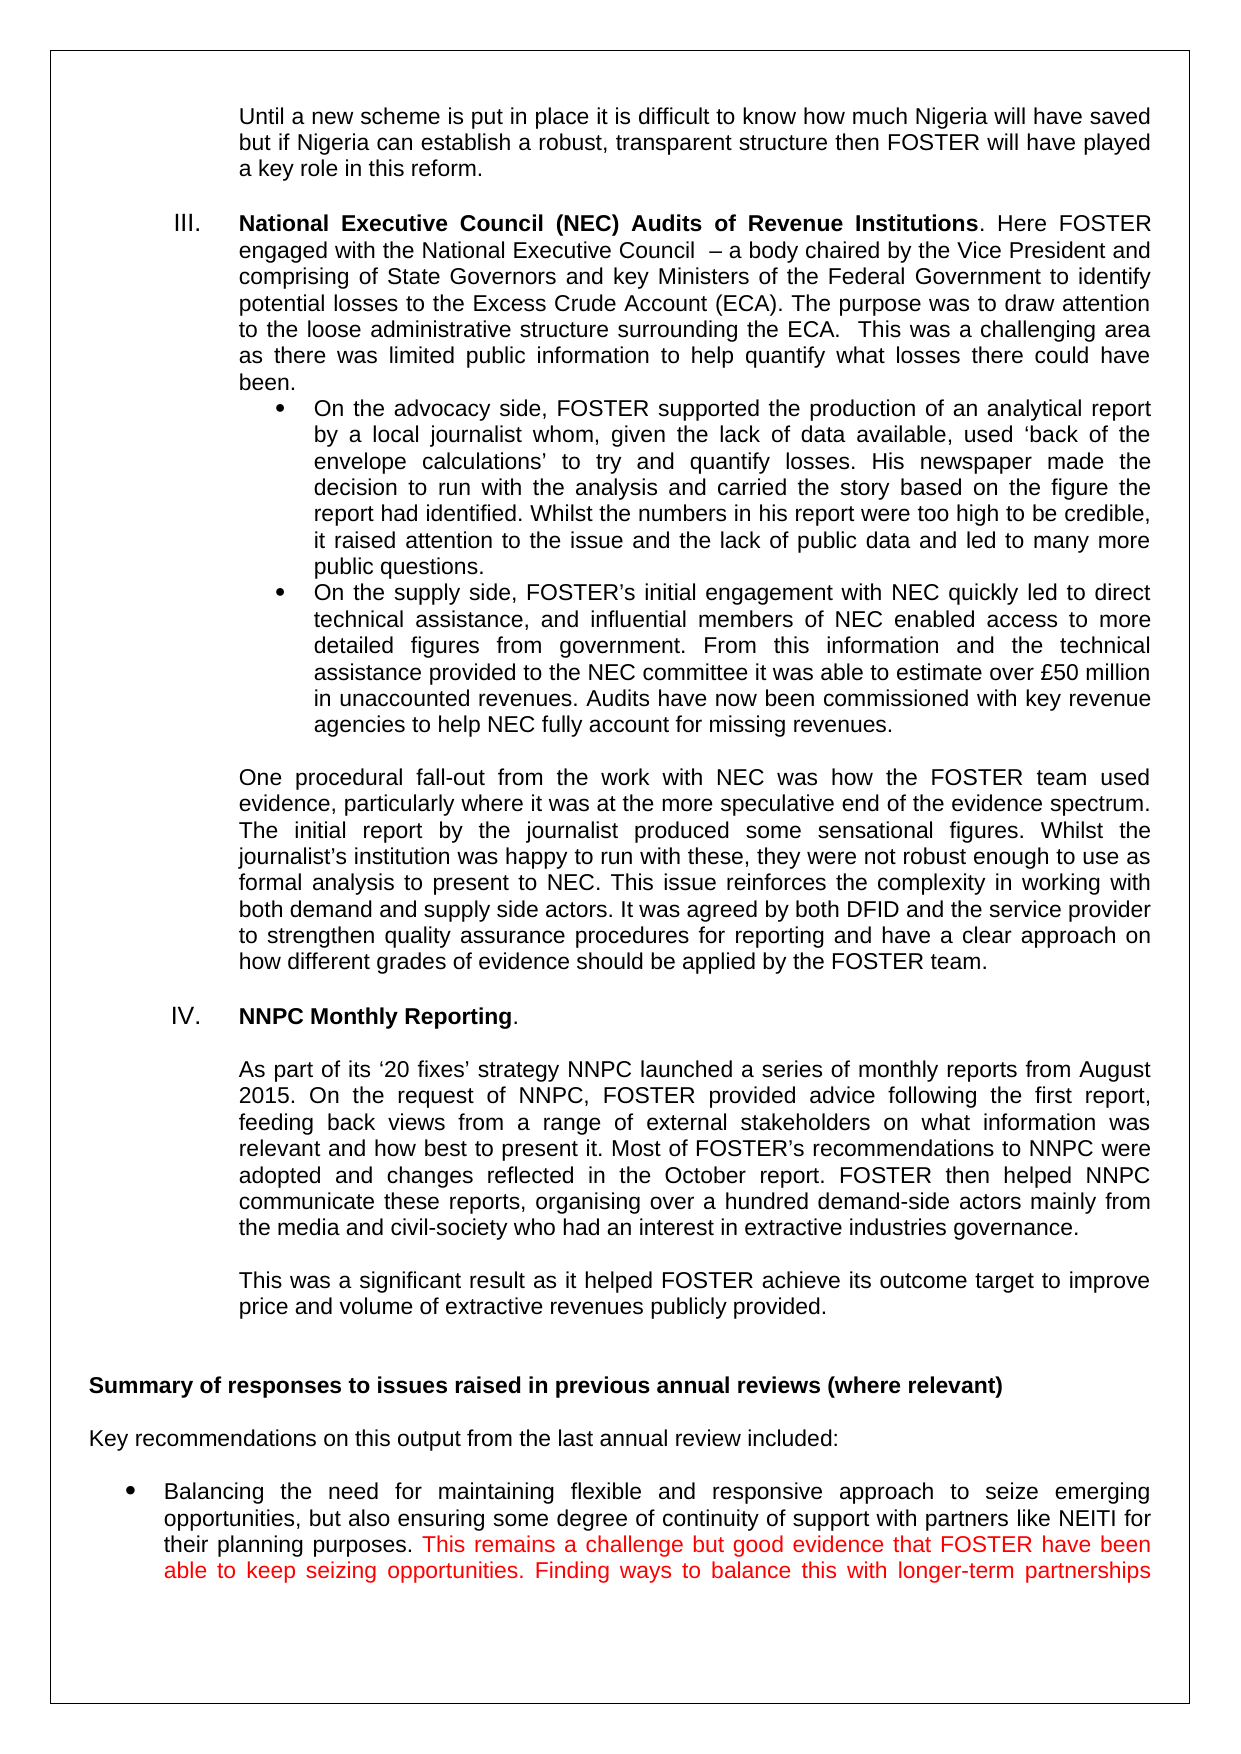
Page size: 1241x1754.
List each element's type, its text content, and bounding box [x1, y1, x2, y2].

list NNPC Monthly Reporting. [201, 1001, 1152, 1030]
list This was a significant result as it helped FOSTER achieve its outcome target to improve price and volume of extractive revenues publicly provided. [239, 1267, 1152, 1320]
list On the advocacy side, FOSTER supported the production of an analytical report by a local journalist whom, given the lack of data available, used ‘back of the envelope calculations’ to try and quantify losses. His newspaper made the decision to run with the analysis and carried the story based on the figure the report had identified. Whilst the numbers in his report were too high to be credible, it raised attention to the issue and the lack of public data and led to many more public questions. [276, 395, 1152, 579]
text Key recommendations on this output from the last annual review included: [89, 1425, 1152, 1451]
list Balancing the need for maintaining flexible and responsive approach to seize emerging opportunities, but also ensuring some degree of continuity of support with partners like NEITI for their planning purposes. This remains a challenge but good evidence that FOSTER have been able to keep seizing opportunities. Finding ways to balance this with longer-term partnerships [126, 1478, 1152, 1584]
list As part of its ‘20 fixes’ strategy NNPC launched a series of monthly reports from August 2015. On the request of NNPC, FOSTER provided advice following the first report, feeding back views from a range of external stakeholders on what information was relevant and how best to present it. Most of FOSTER’s recommendations to NNPC were adopted and changes reflected in the October report. FOSTER then helped NNPC communicate these reports, organising over a hundred demand-side actors mainly from the media and civil-society who had an interest in extractive industries governance. [239, 1056, 1152, 1241]
text Summary of responses to issues raised in previous annual reviews (where relevant) [89, 1372, 1152, 1399]
text Until a new scheme is put in place it is difficult to know how much Nigeria will have saved but if Nigeria can establish a robust, transparent structure then FOSTER will have played a key role in this reform. [239, 103, 1152, 182]
list National Executive Council (NEC) Audits of Revenue Institutions. Here FOSTER engaged with the National Executive Council – a body chaired by the Vice President and comprising of State Governors and key Ministers of the Federal Government to identify potential losses to the Excess Crude Account (ECA). The purpose was to draw attention to the loose administrative structure surrounding the ECA. This was a challenging area as there was limited public information to help quantify what losses there could have been. [201, 208, 1152, 395]
list On the supply side, FOSTER’s initial engagement with NEC quickly led to direct technical assistance, and influential members of NEC enabled access to more detailed figures from government. From this information and the technical assistance provided to the NEC committee it was able to estimate over £50 million in unaccounted revenues. Audits have now been commissioned with key revenue agencies to help NEC fully account for missing revenues. [276, 579, 1152, 737]
list One procedural fall-out from the work with NEC was how the FOSTER team used evidence, particularly where it was at the more speculative end of the evidence spectrum. The initial report by the journalist produced some sensational figures. Whilst the journalist’s institution was happy to run with these, they were not robust enough to use as formal analysis to present to NEC. This issue reinforces the complexity in working with both demand and supply side actors. It was agreed by both DFID and the service provider to strengthen quality assurance procedures for reporting and have a clear approach on how different grades of evidence should be applied by the FOSTER team. [239, 764, 1152, 975]
